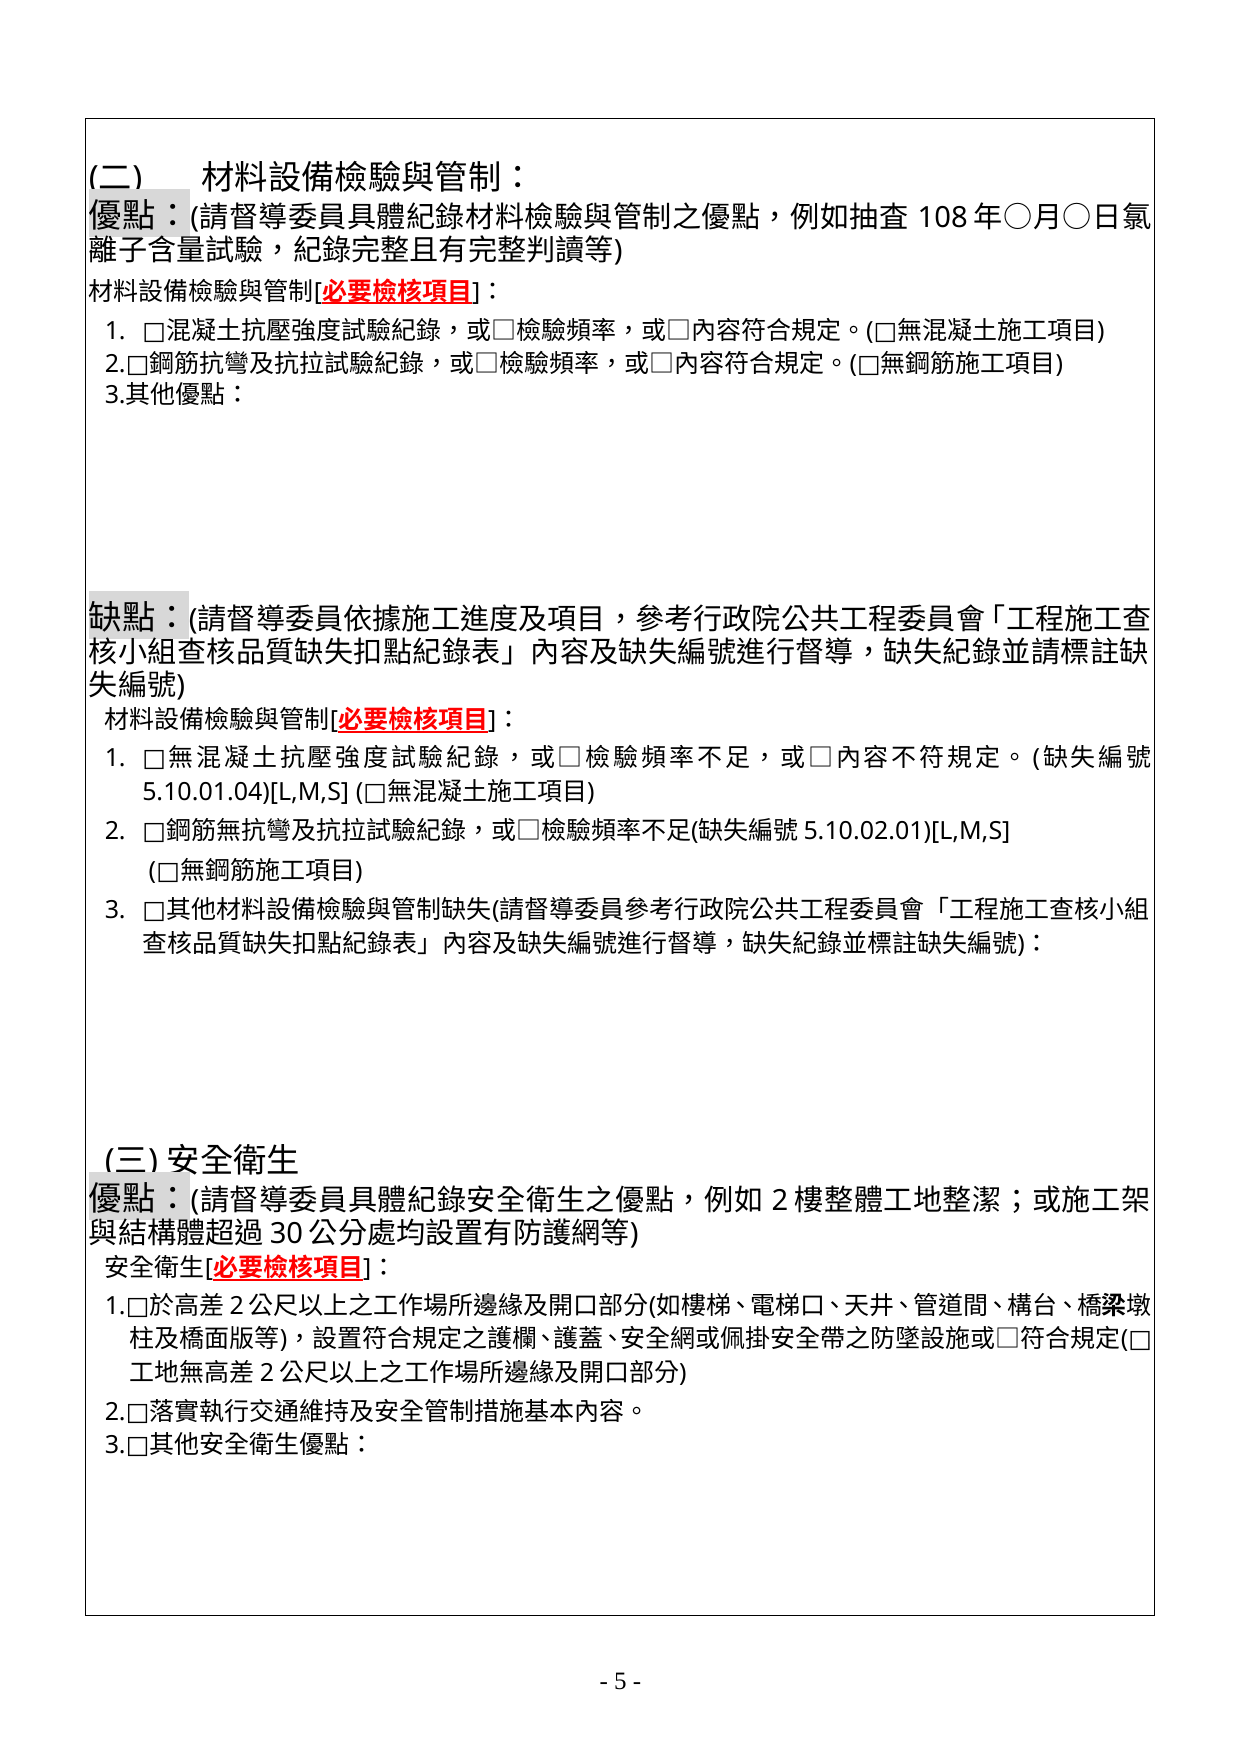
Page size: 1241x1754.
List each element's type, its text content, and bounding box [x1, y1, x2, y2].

table_cell 混凝土、鋼筋(構)、模板、土方、結構體、裝修、雜項等 優點：(請督導委員具體紀錄施工品質優點之施工項目、位置等，例如2樓甲梯混凝土完成面平整，無鐵絲鐵件等雜物) 施工品質[必要檢核項目]： 1.□抽查 □結構物尺寸或□材料設備之規格符合規定。 2.□抽查 無漏水現象。(□無漏水之相關施工項目) 3.其他承攬廠商施工品質優點： 缺點：(請督導委員依據施工進度及項目，參考行政院公共工程委員會「工程施工查核小組查核品質缺失扣點紀錄表」內容及缺失編號進行督導，缺失紀錄並請標註缺失編號)。 施工品質[必要檢核項目]： 1.□抽查 □結構物尺寸或□材料設備之規格與設計圖不符。(缺失編號5.07.01.01)[L,M,S] 2.□抽查 有漏水現象。(缺失編號5.07.01.07)[L,M,S] (□無漏水之相關施工項目) 3.□其他施工品質缺失(請督導委員參考行政院公共工程委員會「工程施工查核小組查核品質缺失扣點紀錄表」內容及缺失編號進行督導，缺失紀錄並標註缺失編號)： 材料設備檢驗與管制： 優點：(請督導委員具體紀錄材料檢驗與管制之優點，例如抽査108年○月○日氯離子含量試驗，紀錄完整且有完整判讀等) 材料設備檢驗與管制[必要檢核項目]： □混凝土抗壓強度試驗紀錄，或□檢驗頻率，或□內容符合規定。(□無混凝土施工項目) 2.□鋼筋抗彎及抗拉試驗紀錄，或□檢驗頻率，或□內容符合規定。(□無鋼筋施工項目) 3.其他優點： 缺點：(請督導委員依據施工進度及項目，參考行政院公共工程委員會「工程施工查核小組查核品質缺失扣點紀錄表」內容及缺失編號進行督導，缺失紀錄並請標註缺失編號) 材料設備檢驗與管制[必要檢核項目]： □無混凝土抗壓強度試驗紀錄，或□檢驗頻率不足，或□內容不符規定。(缺失編號5.10.01.04)[L,M,S] (□無混凝土施工項目) □鋼筋無抗彎及抗拉試驗紀錄，或□檢驗頻率不足(缺失編號5.10.02.01)[L,M,S] (□無鋼筋施工項目) □其他材料設備檢驗與管制缺失(請督導委員參考行政院公共工程委員會「工程施工查核小組查核品質缺失扣點紀錄表」內容及缺失編號進行督導，缺失紀錄並標註缺失編號)： (三) 安全衛生 優點：(請督導委員具體紀錄安全衛生之優點，例如2樓整體工地整潔；或施工架與結構體超過30公分處均設置有防護網等) 安全衛生[必要檢核項目]： 1.□於高差2公尺以上之工作場所邊緣及開口部分(如樓梯、電梯口、天井、管道間、構台、橋梁墩柱及橋面版等)，設置符合規定之護欄、護蓋、安全網或佩掛安全帶之防墜設施或□符合規定(□工地無高差2公尺以上之工作場所邊緣及開口部分) 2.□落實執行交通維持及安全管制措施基本內容。 3.□其他安全衛生優點： 缺點：(請督導委員依據施工進度及項目，參考行政院公共工程委員會「工程施工查核小組查核品質缺失扣點紀錄表」內容及缺失編號進行督導，缺失紀錄並請標註缺失編號) 安全衛生[必要檢核項目]： 1.□於高差2公尺以上之工作場所邊緣及開口部分(如樓梯、電梯口、天井、管道間、構台、橋梁墩柱及橋面版等)，未設置符合規定之護欄、護蓋、安全網或佩掛安全帶之防墜設施或□未符合規定。(缺失編號5.14.01.01)[L,M,S] (□工地無高差2公尺以上之工作場所邊緣及開口部分) 2.□無交通維持及安全管制措施基本內容，或□未落實。(缺失編號5.15.01)[L,M,S] 3.□其他安全衛生缺失(請督導委員參考行政院公共工程委員會「工程施工查核小組查核品質缺失扣點紀錄表」內容及缺失編號進行督導，缺失紀錄並標註缺失編號)： [86, 119, 1154, 1615]
